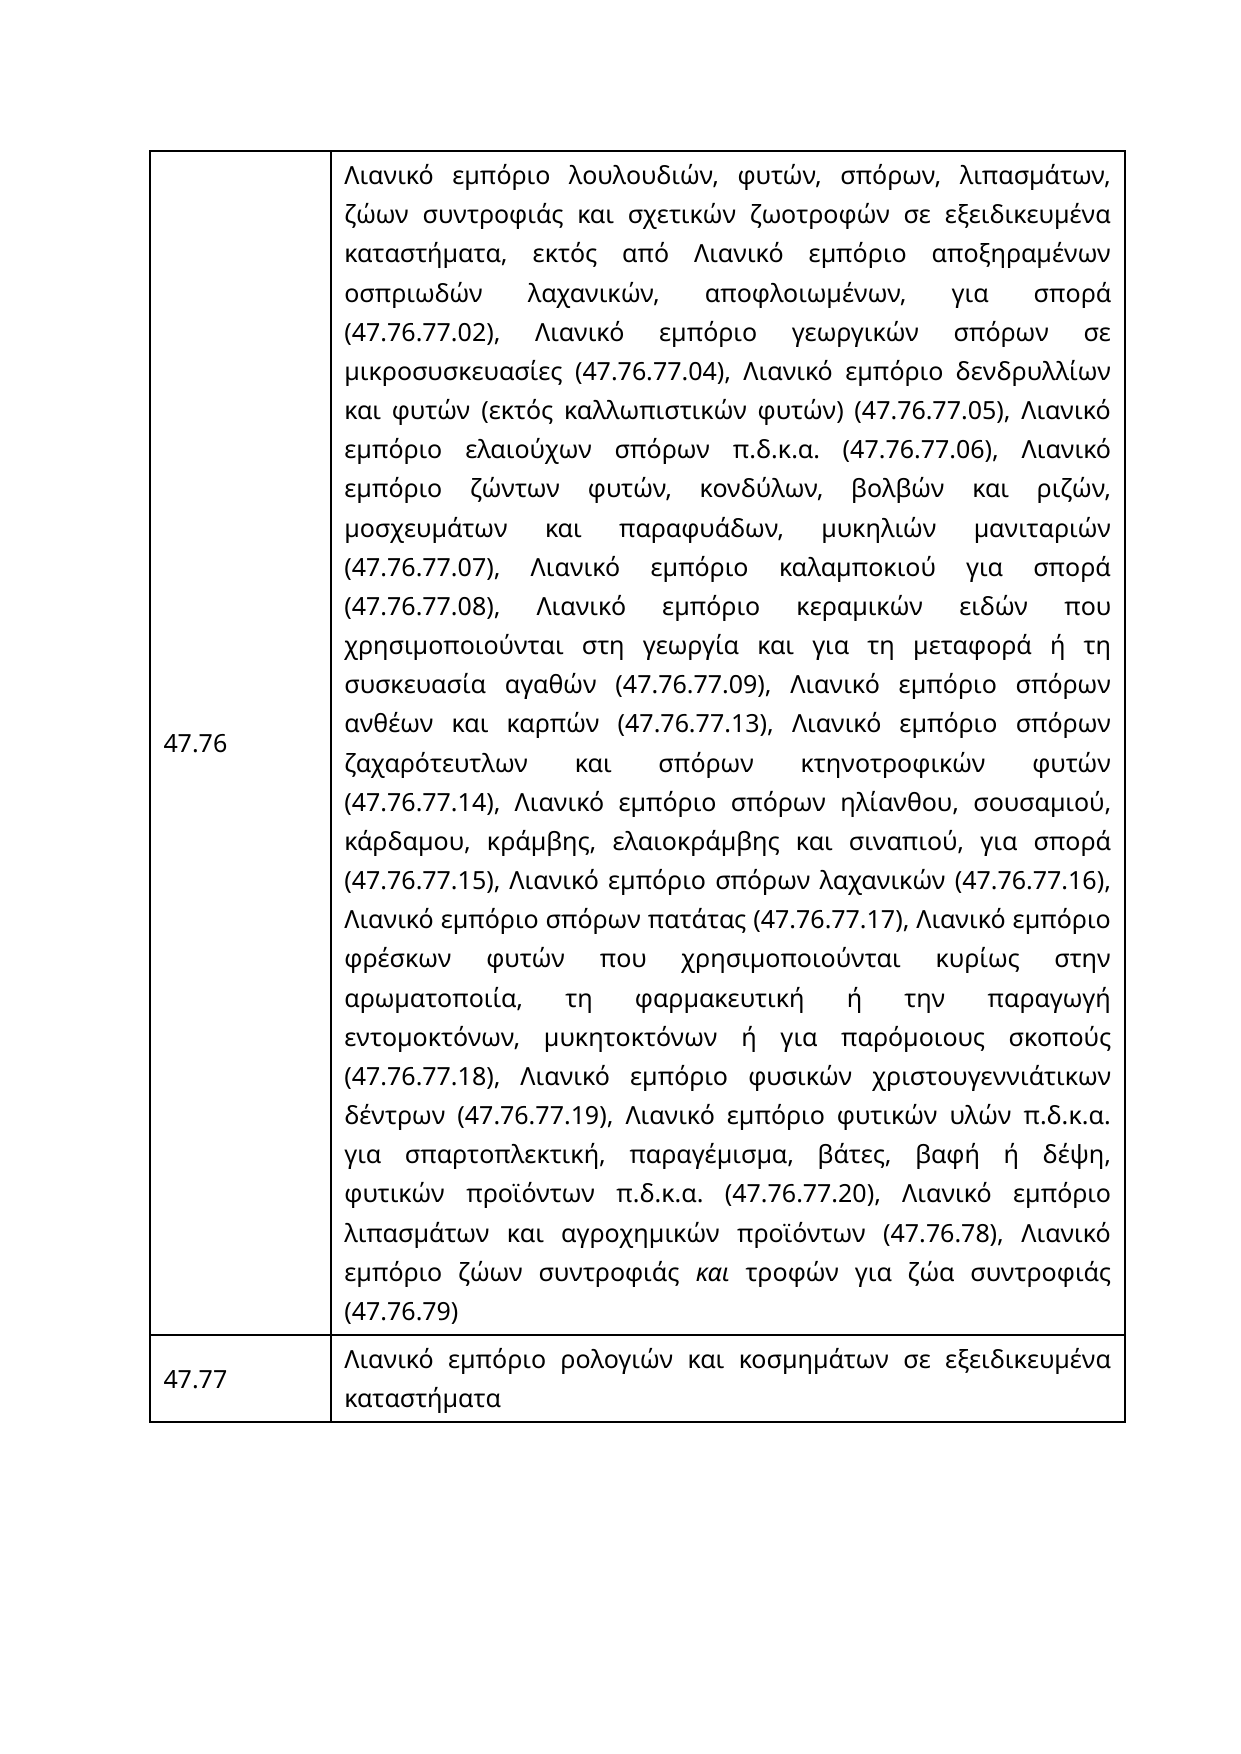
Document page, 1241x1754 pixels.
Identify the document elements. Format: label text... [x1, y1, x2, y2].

table_cell Λιανικό εμπόριο λουλουδιών, φυτών, σπόρων, λιπασμάτων, ζώων συντροφιάς και σχετικών ζωοτροφών σε εξειδικευμένα καταστήματα, εκτός από Λιανικό εμπόριο αποξηραμένων οσπριωδών λαχανικών, αποφλοιωμένων, για σπορά (47.76.77.02), Λιανικό εμπόριο γεωργικών σπόρων σε μικροσυσκευασίες (47.76.77.04), Λιανικό εμπόριο δενδρυλλίων και φυτών (εκτός καλλωπιστικών φυτών) (47.76.77.05), Λιανικό εμπόριο ελαιούχων σπόρων π.δ.κ.α. (47.76.77.06), Λιανικό εμπόριο ζώντων φυτών, κονδύλων, βολβών και ριζών, μοσχευμάτων και παραφυάδων, μυκηλιών μανιταριών (47.76.77.07), Λιανικό εμπόριο καλαμποκιού για σπορά (47.76.77.08), Λιανικό εμπόριο κεραμικών ειδών που χρησιμοποιούνται στη γεωργία και για τη μεταφορά ή τη συσκευασία αγαθών (47.76.77.09), Λιανικό εμπόριο σπόρων ανθέων και καρπών (47.76.77.13), Λιανικό εμπόριο σπόρων ζαχαρότευτλων και σπόρων κτηνοτροφικών φυτών (47.76.77.14), Λιανικό εμπόριο σπόρων ηλίανθου, σουσαμιού, κάρδαμου, κράμβης, ελαιοκράμβης και σιναπιού, για σπορά (47.76.77.15), Λιανικό εμπόριο σπόρων λαχανικών (47.76.77.16), Λιανικό εμπόριο σπόρων πατάτας (47.76.77.17), Λιανικό εμπόριο φρέσκων φυτών που χρησιμοποιούνται κυρίως στην αρωματοποιία, τη φαρμακευτική ή την παραγωγή εντομοκτόνων, μυκητοκτόνων ή για παρόμοιους σκοπούς (47.76.77.18), Λιανικό εμπόριο φυσικών χριστουγεννιάτικων δέντρων (47.76.77.19), Λιανικό εμπόριο φυτικών υλών π.δ.κ.α. για σπαρτοπλεκτική, παραγέμισμα, βάτες, βαφή ή δέψη, φυτικών προϊόντων π.δ.κ.α. (47.76.77.20), Λιανικό εμπόριο λιπασμάτων και αγροχημικών προϊόντων (47.76.78), Λιανικό εμπόριο ζώων συντροφιάς και τροφών για ζώα συντροφιάς (47.76.79) [332, 152, 1124, 1334]
table_cell Λιανικό εμπόριο ρολογιών και κοσμημάτων σε εξειδικευμένα καταστήματα [332, 1336, 1124, 1421]
table_cell 47.77 [151, 1336, 330, 1421]
table_cell 47.76 [151, 152, 330, 1334]
